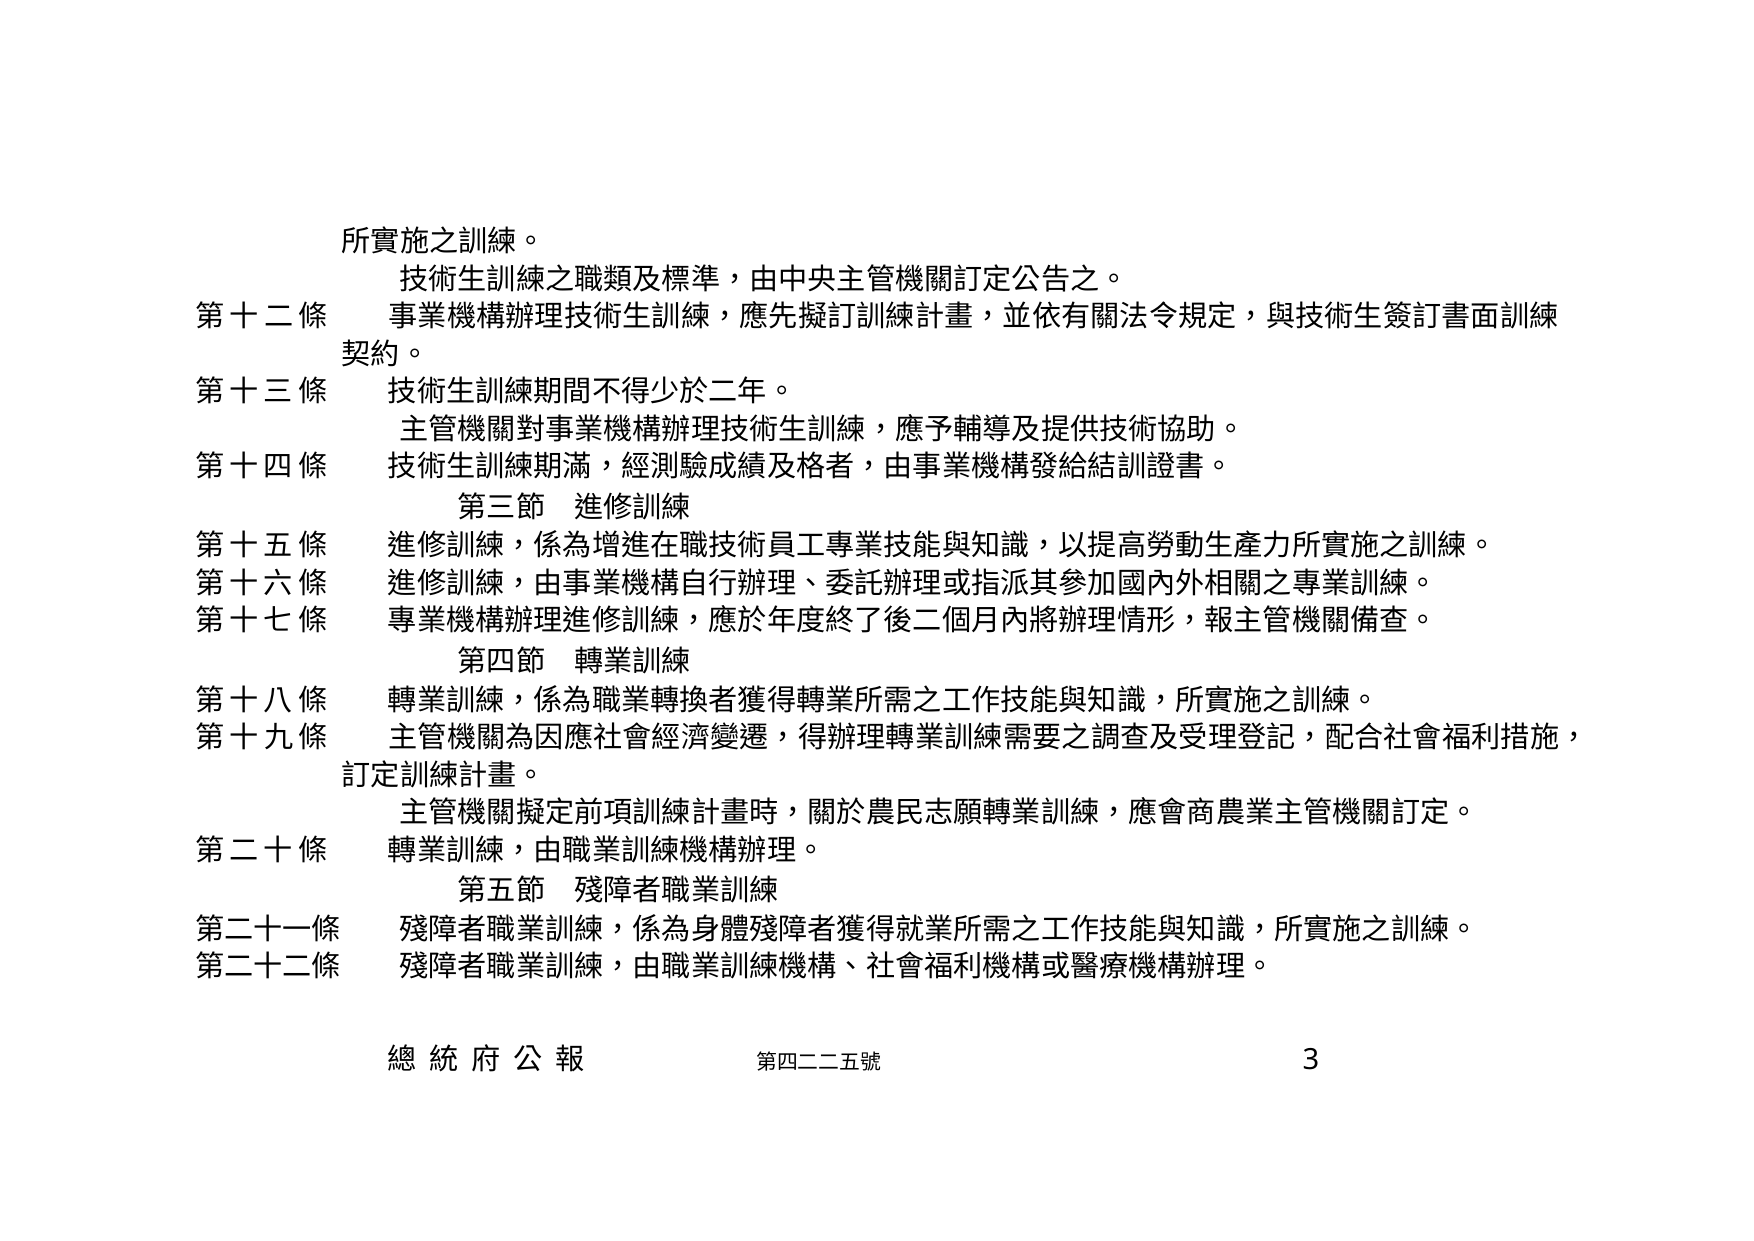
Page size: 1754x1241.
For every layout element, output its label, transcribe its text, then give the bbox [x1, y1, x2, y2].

text 第二十一條 殘障者職業訓練，係為身體殘障者獲得就業所需之工作技能與知識，所實施之訓練。 [195, 909, 1559, 947]
text 第二十條 轉業訓練，由職業訓練機構辦理。 [195, 830, 1559, 867]
text 第十五條 進修訓練，係為增進在職技術員工專業技能與知識，以提高勞動生產力所實施之訓練。 [195, 526, 1559, 563]
text 第三節 進修訓練 [457, 484, 1559, 526]
text 第二十二條 殘障者職業訓練，由職業訓練機構、社會福利機構或醫療機構辦理。 [195, 947, 1559, 984]
text 技術生訓練之職類及標準，由中央主管機關訂定公告之。 [341, 259, 1559, 297]
text 第十七條 專業機構辦理進修訓練，應於年度終了後二個月內將辦理情形，報主管機關備查。 [195, 601, 1559, 638]
text 第十六條 進修訓練，由事業機構自行辦理、委託辦理或指派其參加國內外相關之專業訓練。 [195, 563, 1559, 601]
text 第十八條 轉業訓練，係為職業轉換者獲得轉業所需之工作技能與知識，所實施之訓練。 [195, 680, 1559, 717]
text 第十三條 技術生訓練期間不得少於二年。 [195, 372, 1559, 409]
text 第五節 殘障者職業訓練 [457, 867, 1559, 909]
text 主管機關擬定前項訓練計畫時，關於農民志願轉業訓練，應會商農業主管機關訂定。 [341, 792, 1559, 830]
text 第十九條 主管機關為因應社會經濟變遷，得辦理轉業訓練需要之調查及受理登記，配合社會福利措施，訂定訓練計畫。 [195, 717, 1559, 792]
text 第十四條 技術生訓練期滿，經測驗成績及格者，由事業機構發給結訓證書。 [195, 447, 1559, 484]
text 第四節 轉業訓練 [457, 638, 1559, 680]
text 第十二條 事業機構辦理技術生訓練，應先擬訂訓練計畫，並依有關法令規定，與技術生簽訂書面訓練契約。 [195, 297, 1559, 372]
text 主管機關對事業機構辦理技術生訓練，應予輔導及提供技術協助。 [341, 409, 1559, 447]
text 所實施之訓練。 [195, 222, 1559, 259]
